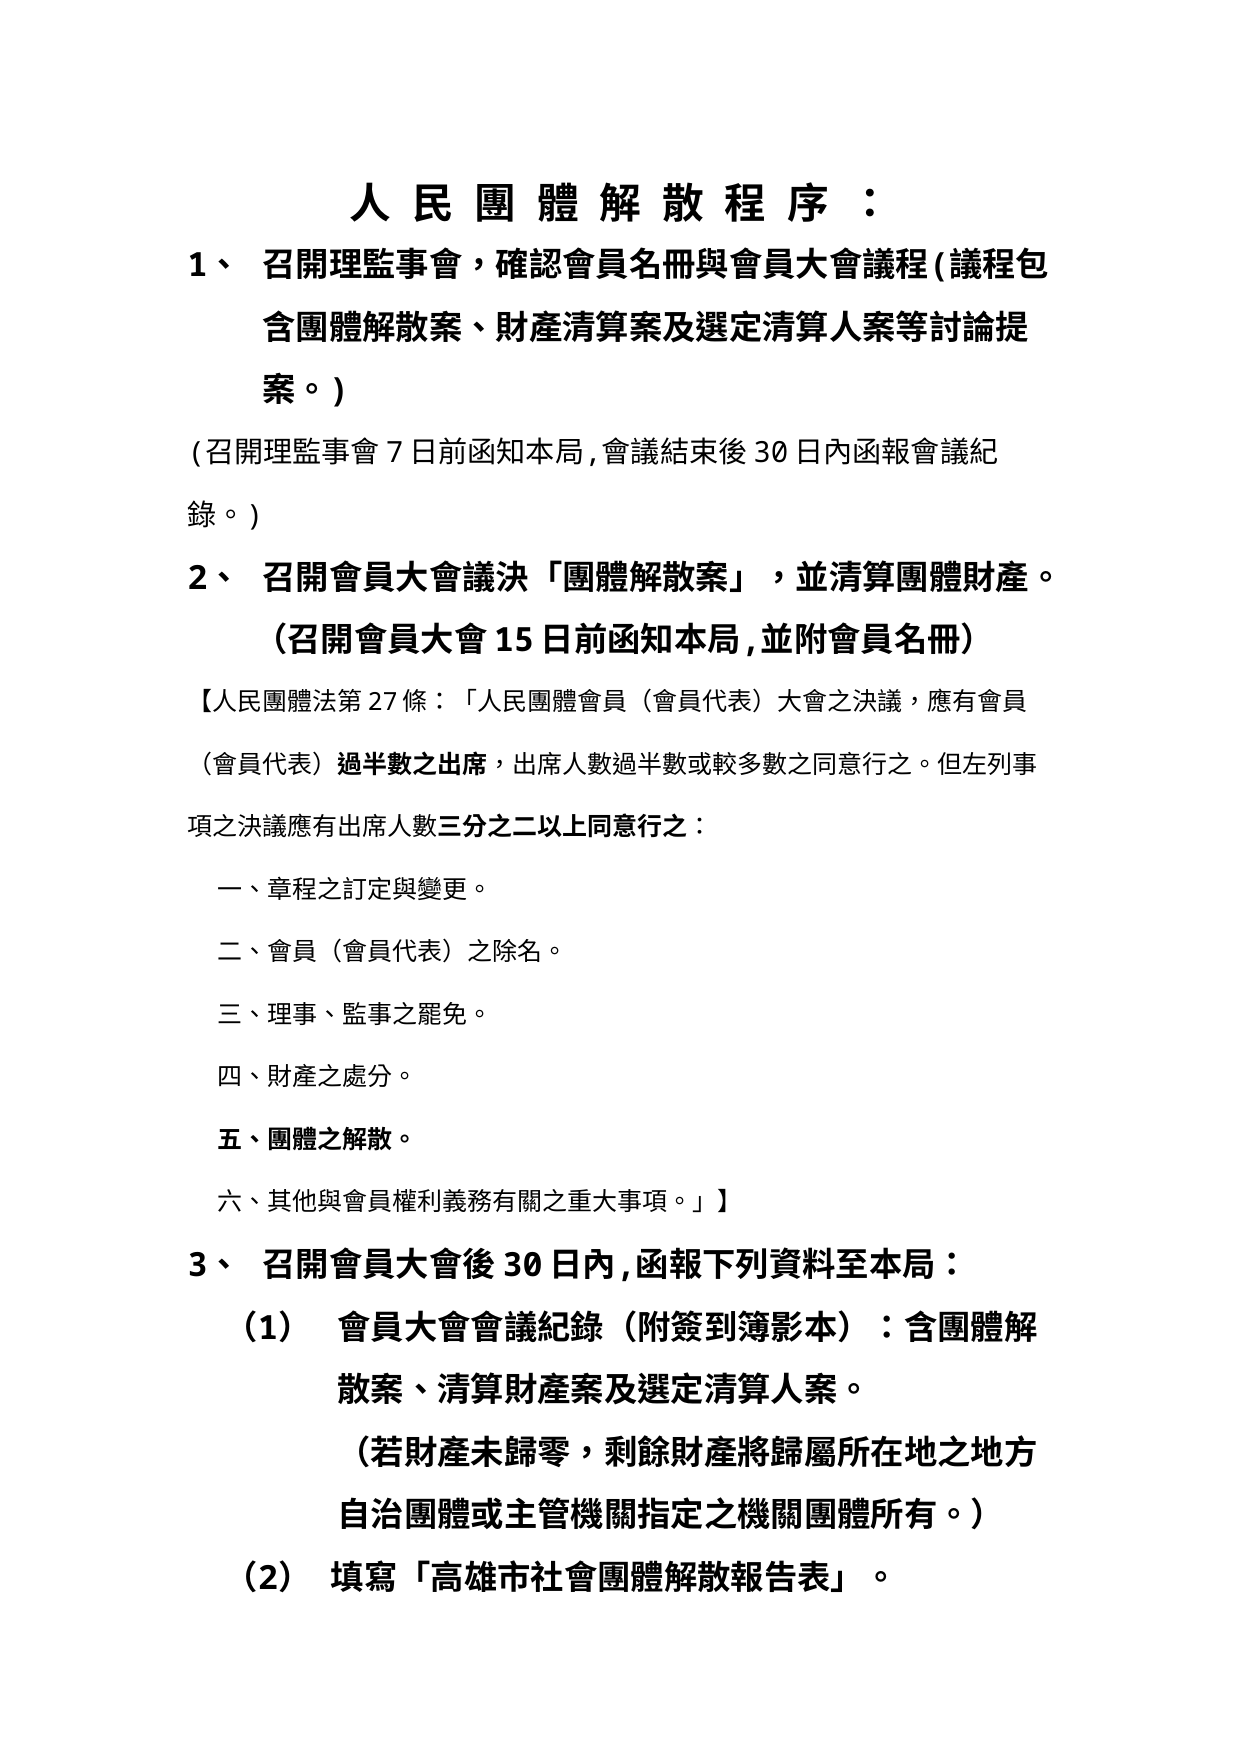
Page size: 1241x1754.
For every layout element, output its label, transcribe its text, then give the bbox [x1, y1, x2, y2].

text 四、財產之處分。 [187, 1033, 1053, 1096]
list 召開會員大會議決「團體解散案」，並清算團體財產。 [187, 533, 1053, 596]
text 一、章程之訂定與變更。 [187, 846, 1053, 908]
text 三、理事、監事之罷免。 [187, 971, 1053, 1033]
text (召開理監事會7日前函知本局,會議結束後30日內函報會議紀錄。) [187, 408, 1053, 533]
text 【人民團體法第27條：「人民團體會員（會員代表）大會之決議，應有會員（會員代表）過半數之出席，出席人數過半數或較多數之同意行之。但左列事項之決議應有出席人數三分之二以上同意行之： [187, 658, 1053, 846]
text （召開會員大會15日前函知本局,並附會員名冊） [187, 596, 1053, 658]
text 五、團體之解散。 [187, 1096, 1053, 1158]
text 二、會員（會員代表）之除名。 [187, 908, 1053, 971]
list 會員大會會議紀錄（附簽到簿影本）：含團體解散案、清算財產案及選定清算人案。 [224, 1283, 1053, 1408]
text 六、其他與會員權利義務有關之重大事項。」】 [187, 1158, 1053, 1221]
list 填寫「高雄市社會團體解散報告表」。 [224, 1533, 1053, 1596]
text （若財產未歸零，剩餘財產將歸屬所在地之地方自治團體或主管機關指定之機關團體所有。） [337, 1408, 1053, 1533]
text 人 民 團 體 解 散 程 序 ： [187, 158, 1053, 221]
list 召開理監事會，確認會員名冊與會員大會議程(議程包含團體解散案、財產清算案及選定清算人案等討論提案。) [187, 221, 1053, 408]
list 召開會員大會後30日內,函報下列資料至本局： [187, 1221, 1053, 1283]
